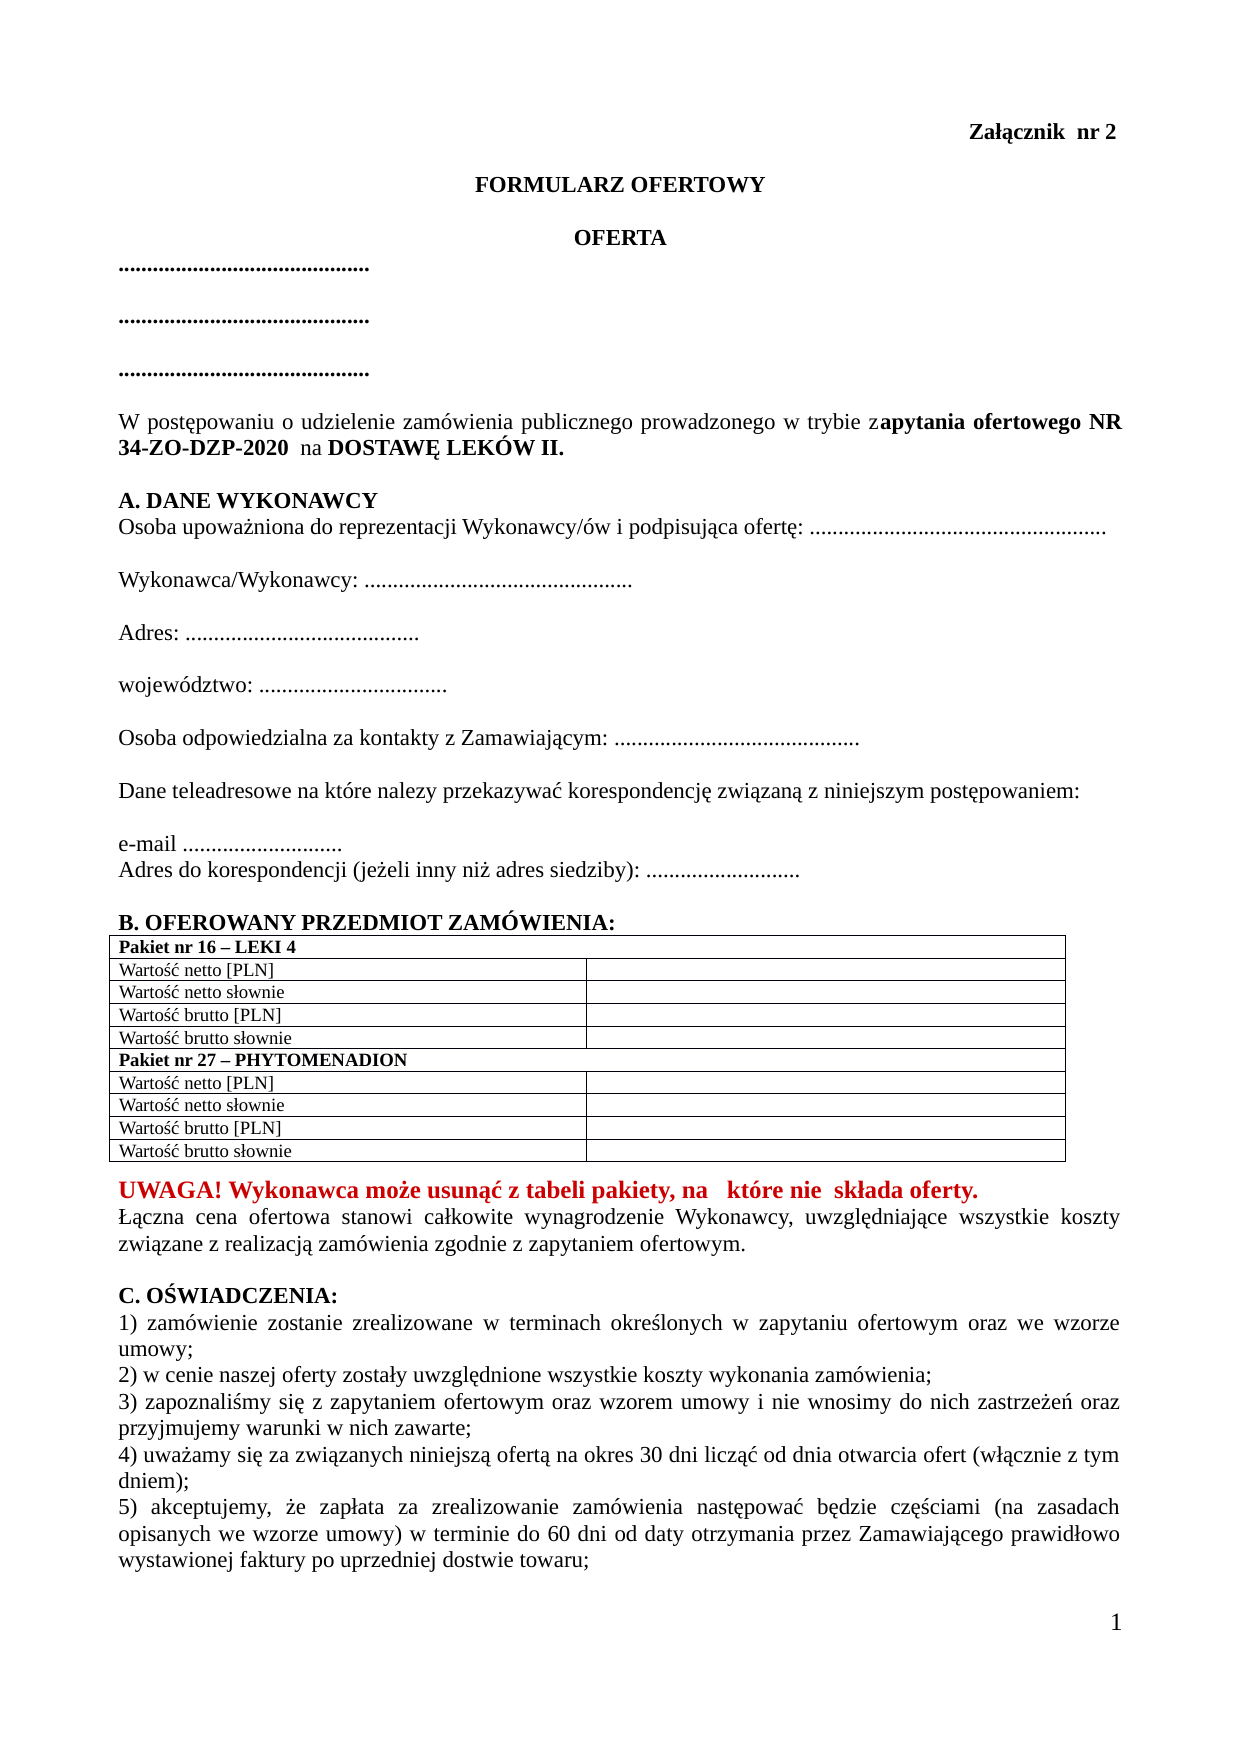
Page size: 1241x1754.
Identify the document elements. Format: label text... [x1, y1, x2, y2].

table_cell Wartość brutto [PLN] [110, 1117, 586, 1138]
text Wykonawca/Wykonawcy: ............................................... [118, 566, 1122, 592]
table_cell Wartość netto słownie [110, 981, 586, 1003]
text ............................................ [118, 303, 1122, 329]
text Adres: ......................................... [118, 619, 1122, 645]
table_cell Wartość netto [PLN] [110, 1072, 586, 1093]
text Załącznik nr 2 [118, 118, 1122, 144]
table_header Pakiet nr 16 – LEKI 4 [110, 936, 1065, 958]
text Łączna cena ofertowa stanowi całkowite wynagrodzenie Wykonawcy, uwzględniające wszystkie koszty związane z realizacją zamówienia zgodnie z zapytaniem ofertowym. [118, 1203, 1122, 1256]
text B. OFEROWANY PRZEDMIOT ZAMÓWIENIA: [118, 909, 1122, 935]
text Adres do korespondencji (jeżeli inny niż adres siedziby): ........................... [118, 856, 1122, 882]
table_cell [587, 1072, 1065, 1093]
text 2) w cenie naszej oferty zostały uwzględnione wszystkie koszty wykonania zamówienia; [118, 1362, 1122, 1388]
table_cell [587, 1117, 1065, 1138]
table_cell Wartość brutto słownie [110, 1140, 586, 1161]
table_cell Wartość netto słownie [110, 1094, 586, 1116]
text C. OŚWIADCZENIA: [118, 1282, 1122, 1309]
text Osoba odpowiedzialna za kontakty z Zamawiającym: ........................................... [118, 724, 1122, 751]
text OFERTA [118, 223, 1122, 250]
text 3) zapoznaliśmy się z zapytaniem ofertowym oraz wzorem umowy i nie wnosimy do nich zastrzeżeń oraz przyjmujemy warunki w nich zawarte; [118, 1388, 1122, 1441]
table_cell Wartość brutto słownie [110, 1027, 586, 1048]
text W postępowaniu o udzielenie zamówienia publicznego prowadzonego w trybie zapytania ofertowego NR 34-ZO-DZP-2020 na DOSTAWĘ LEKÓW II. [118, 408, 1122, 461]
table_cell Wartość brutto [PLN] [110, 1004, 586, 1026]
table_cell [587, 1094, 1065, 1116]
text Osoba upoważniona do reprezentacji Wykonawcy/ów i podpisująca ofertę: .................................................... [118, 513, 1122, 540]
text UWAGA! Wykonawca może usunąć z tabeli pakiety, na które nie składa oferty. [118, 1175, 1122, 1203]
table_cell [587, 1027, 1065, 1048]
table_cell Wartość netto [PLN] [110, 959, 586, 980]
text A. DANE WYKONAWCY [118, 487, 1122, 513]
text ............................................ [118, 355, 1122, 382]
table_cell [587, 959, 1065, 980]
text e-mail ............................ [118, 830, 1122, 856]
text 1) zamówienie zostanie zrealizowane w terminach określonych w zapytaniu ofertowym oraz we wzorze umowy; [118, 1309, 1122, 1362]
table_cell [587, 1140, 1065, 1161]
table_cell [587, 981, 1065, 1003]
table_cell Pakiet nr 27 – PHYTOMENADION [110, 1049, 1065, 1071]
text Dane teleadresowe na które nalezy przekazywać korespondencję związaną z niniejszym postępowaniem: [118, 777, 1122, 803]
text 5) akceptujemy, że zapłata za zrealizowanie zamówienia następować będzie częściami (na zasadach opisanych we wzorze umowy) w terminie do 60 dni od daty otrzymania przez Zamawiającego prawidłowo wystawionej faktury po uprzedniej dostwie towaru; [118, 1493, 1122, 1572]
table_cell [587, 1004, 1065, 1026]
text ............................................ [118, 250, 1122, 276]
text FORMULARZ OFERTOWY [118, 171, 1122, 197]
text 4) uważamy się za związanych niniejszą ofertą na okres 30 dni licząć od dnia otwarcia ofert (włącznie z tym dniem); [118, 1441, 1122, 1493]
text województwo: ................................. [118, 672, 1122, 698]
